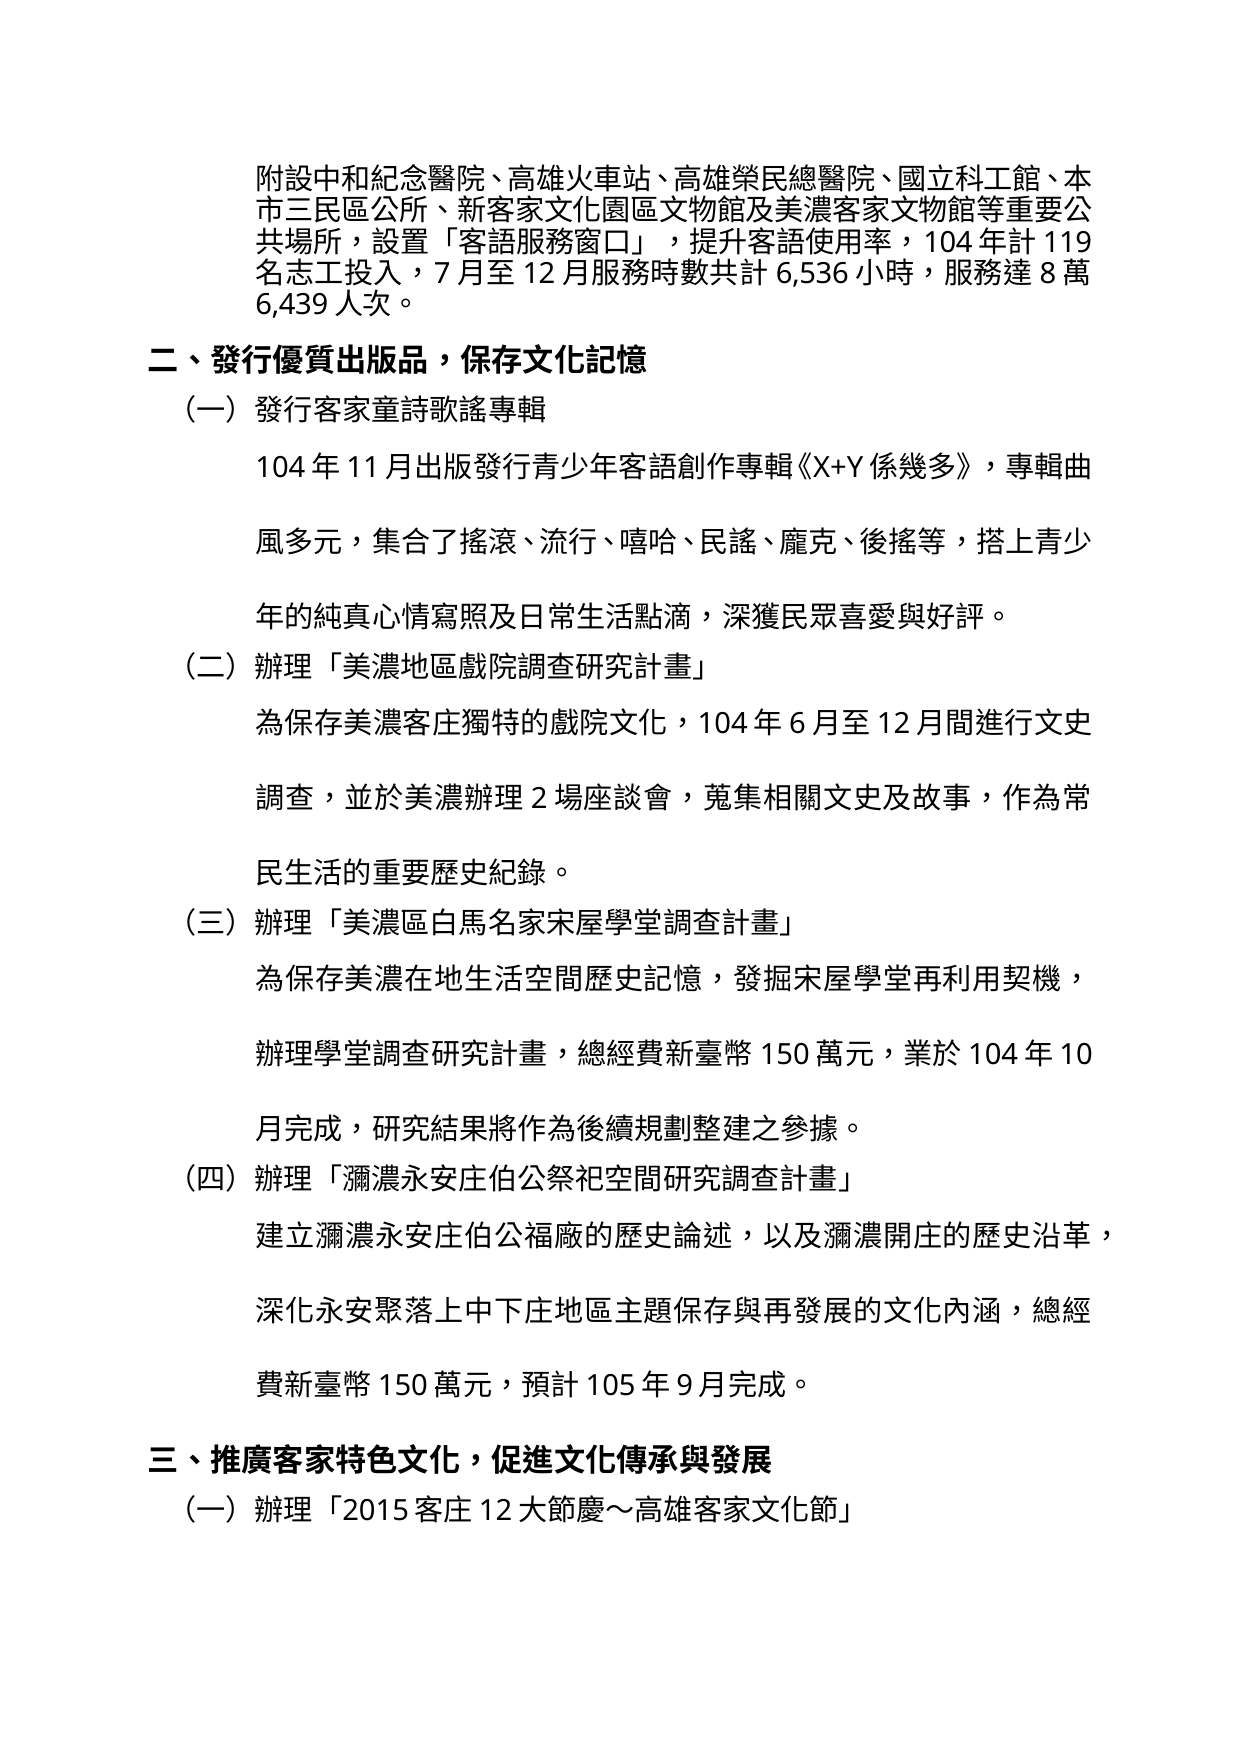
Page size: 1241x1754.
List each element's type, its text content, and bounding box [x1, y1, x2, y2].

text （三）辦理「美濃區白馬名家宋屋學堂調查計畫」 [148, 908, 1092, 939]
text （四）辦理「瀰濃永安庄伯公祭祀空間研究調查計畫」 [148, 1164, 1092, 1196]
text 為保存美濃在地生活空間歷史記憶，發掘宋屋學堂再利用契機，辦理學堂調查研究計畫，總經費新臺幣150萬元，業於104年10月完成，研究結果將作為後續規劃整建之參據。 [255, 939, 1092, 1164]
text （一）辦理「2015客庄12大節慶〜高雄客家文化節」 [148, 1496, 1092, 1527]
text 建立瀰濃永安庄伯公福廠的歷史論述，以及瀰濃開庄的歷史沿革，深化永安聚落上中下庄地區主題保存與再發展的文化內涵，總經費新臺幣150萬元，預計105年9月完成。 [255, 1196, 1092, 1421]
text 附設中和紀念醫院、高雄火車站、高雄榮民總醫院、國立科工館、本市三民區公所、新客家文化園區文物館及美濃客家文物館等重要公共場所，設置「客語服務窗口」，提升客語使用率，104年計119名志工投入，7月至12月服務時數共計6,536小時，服務達8萬6,439人次。 [255, 164, 1092, 321]
text 為保存美濃客庄獨特的戲院文化，104年6月至12月間進行文史調查，並於美濃辦理2場座談會，蒐集相關文史及故事，作為常民生活的重要歷史紀錄。 [255, 683, 1092, 908]
text 二、發行優質出版品，保存文化記憶 [148, 321, 1092, 396]
text （一）發行客家童詩歌謠專輯 [148, 396, 1092, 427]
text （二）辦理「美濃地區戲院調查研究計畫」 [148, 652, 1092, 683]
text 104年11月出版發行青少年客語創作專輯《X+Y係幾多》，專輯曲風多元，集合了搖滾、流行、嘻哈、民謠、龐克、後搖等，搭上青少年的純真心情寫照及日常生活點滴，深獲民眾喜愛與好評。 [255, 427, 1092, 652]
text 三、推廣客家特色文化，促進文化傳承與發展 [148, 1421, 1092, 1496]
